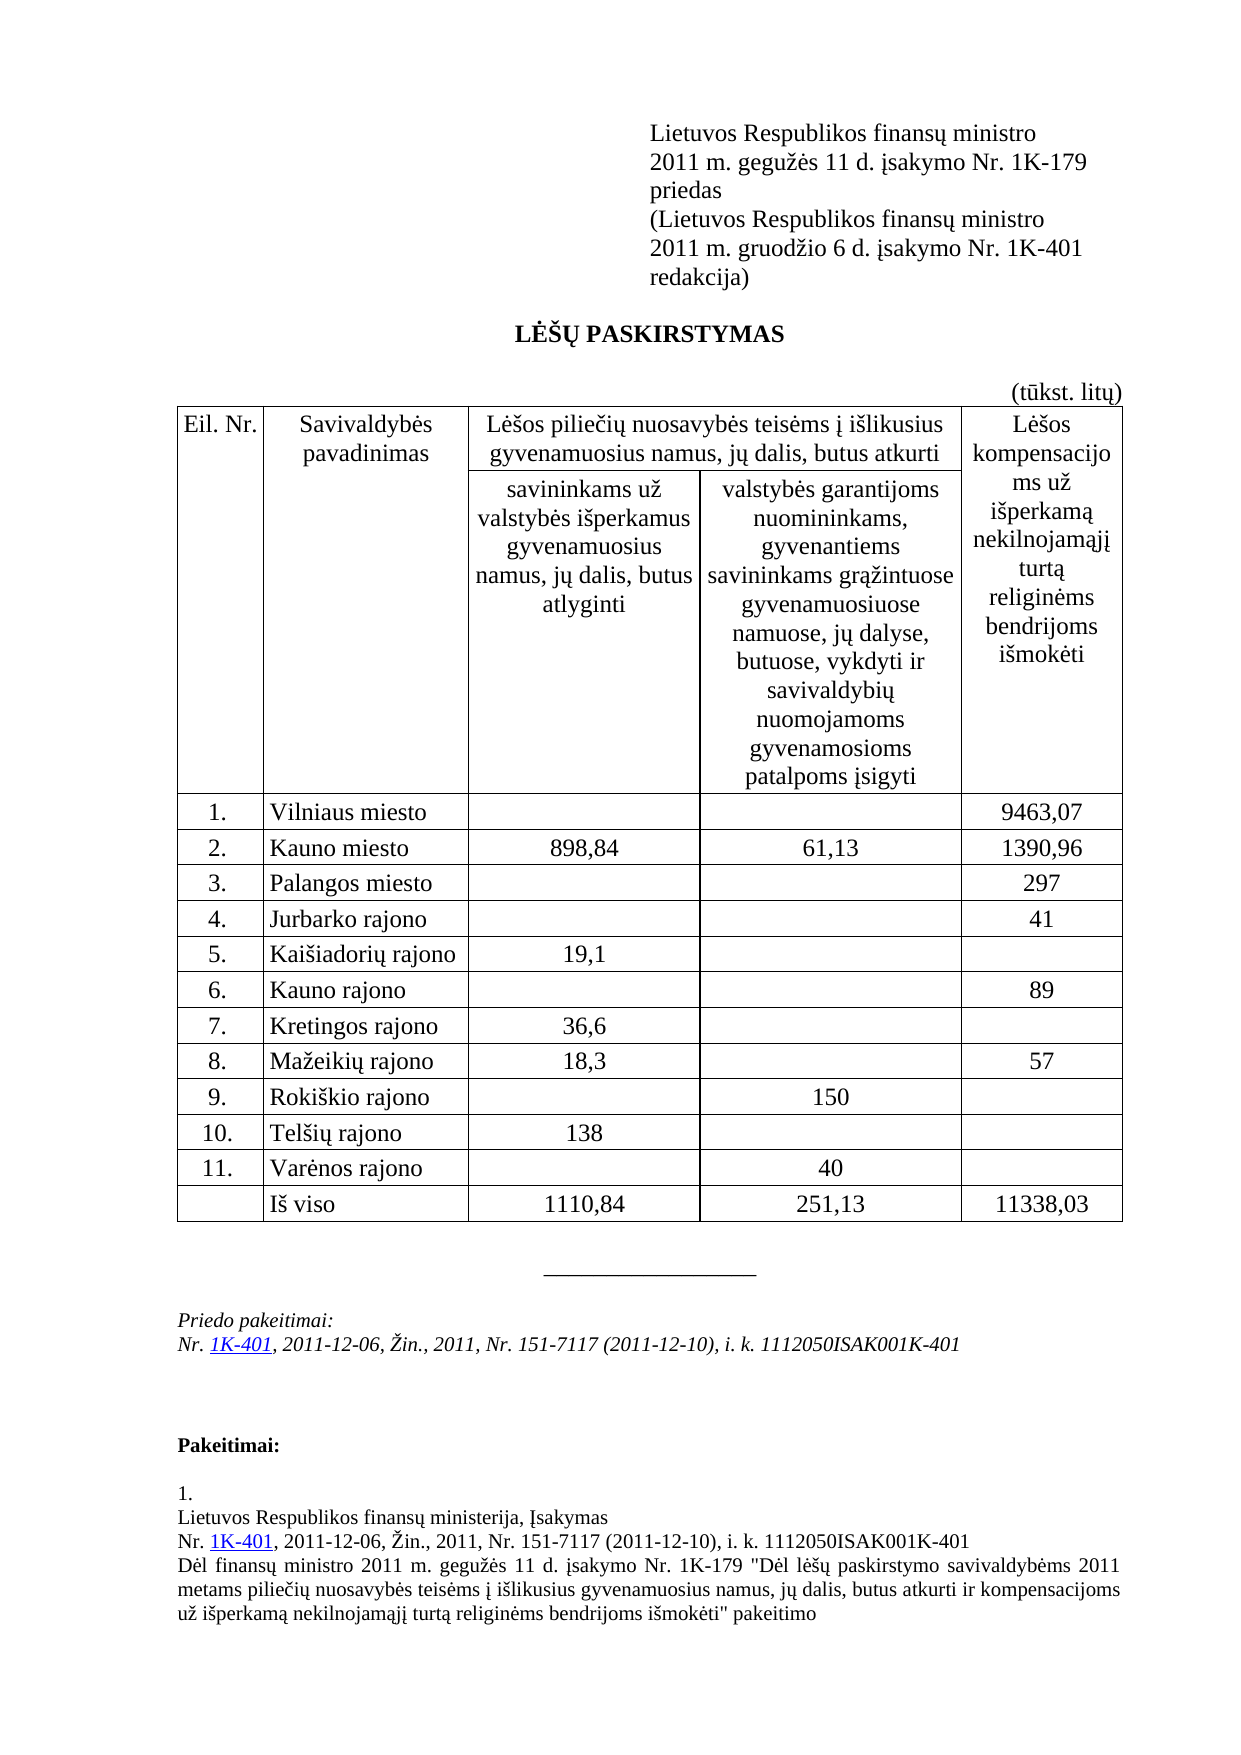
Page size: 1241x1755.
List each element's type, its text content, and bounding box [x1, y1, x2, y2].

text 2011 m. gruodžio 6 d. įsakymo Nr. 1K-401 redakcija) [649, 233, 1122, 291]
table_cell [701, 972, 961, 1007]
text LĖŠŲ PASKIRSTYMAS [177, 319, 1122, 348]
table_cell Kauno rajono [264, 972, 468, 1007]
table_cell 10. [178, 1115, 263, 1149]
table_cell 1110,84 [469, 1186, 699, 1221]
table_cell 898,84 [469, 830, 699, 864]
table_cell 19,1 [469, 937, 699, 971]
text (tūkst. litų) [177, 377, 1122, 406]
table_cell 8. [178, 1044, 263, 1078]
text priedas [649, 176, 1122, 204]
table_cell 4. [178, 901, 263, 936]
table_cell 1. [178, 794, 263, 829]
table_cell Telšių rajono [264, 1115, 468, 1149]
table_cell Kaišiadorių rajono [264, 937, 468, 971]
table_cell Kauno miesto [264, 830, 468, 864]
text 2011 m. gegužės 11 d. įsakymo Nr. 1K-179 [649, 147, 1122, 176]
table_cell Kretingos rajono [264, 1008, 468, 1042]
table_cell [962, 1115, 1122, 1149]
table_cell [469, 1150, 699, 1185]
table_cell [701, 865, 961, 900]
table_cell Jurbarko rajono [264, 901, 468, 936]
text Nr. 1K-401, 2011-12-06, Žin., 2011, Nr. 151-7117 (2011-12-10), i. k. 1112050ISAK001K-401 [177, 1529, 1122, 1553]
table_cell 9. [178, 1079, 263, 1114]
text Lietuvos Respublikos finansų ministerija, Įsakymas [177, 1505, 1122, 1529]
table_cell 9463,07 [962, 794, 1122, 829]
text Nr. 1K-401, 2011-12-06, Žin., 2011, Nr. 151-7117 (2011-12-10), i. k. 1112050ISAK001K-401 [177, 1332, 1122, 1356]
table_cell [962, 1150, 1122, 1185]
table_cell [701, 901, 961, 936]
table_cell 7. [178, 1008, 263, 1042]
text 1. [177, 1481, 1122, 1505]
table_cell savininkams už valstybės išperkamus gyvenamuosius namus, jų dalis, butus atlyginti [469, 471, 699, 793]
table_cell [701, 1044, 961, 1078]
table_cell [962, 1008, 1122, 1042]
table_cell 5. [178, 937, 263, 971]
table_cell 297 [962, 865, 1122, 900]
table_cell 40 [701, 1150, 961, 1185]
table_cell 89 [962, 972, 1122, 1007]
text Priedo pakeitimai: [177, 1308, 1122, 1332]
table_cell [701, 937, 961, 971]
table_cell 138 [469, 1115, 699, 1149]
table_cell Vilniaus miesto [264, 794, 468, 829]
table_cell [178, 1186, 263, 1221]
table_cell [469, 972, 699, 1007]
table_cell 57 [962, 1044, 1122, 1078]
text Pakeitimai: [177, 1433, 1122, 1457]
text (Lietuvos Respublikos finansų ministro [649, 204, 1122, 233]
table_cell [701, 794, 961, 829]
table_cell 3. [178, 865, 263, 900]
table_cell 61,13 [701, 830, 961, 864]
table_cell [962, 937, 1122, 971]
table_cell 18,3 [469, 1044, 699, 1078]
table_cell 36,6 [469, 1008, 699, 1042]
table_cell [469, 1079, 699, 1114]
table_header Lėšos piliečių nuosavybės teisėms į išlikusius gyvenamuosius namus, jų dalis, butus atkurti [469, 407, 961, 470]
table_cell 1390,96 [962, 830, 1122, 864]
table_cell 11338,03 [962, 1186, 1122, 1221]
text Lietuvos Respublikos finansų ministro [649, 118, 1122, 147]
table_cell [962, 1079, 1122, 1114]
table_cell Iš viso [264, 1186, 468, 1221]
text Dėl finansų ministro 2011 m. gegužės 11 d. įsakymo Nr. 1K-179 "Dėl lėšų paskirstymo savivaldybėms 2011 metams piliečių nuosavybės teisėms į išlikusius gyvenamuosius namus, jų dalis, butus atkurti ir kompensacijoms už išperkamą nekilnojamąjį turtą religinėms bendrijoms išmokėti" pakeitimo [177, 1553, 1122, 1625]
table_cell Palangos miesto [264, 865, 468, 900]
table_cell 11. [178, 1150, 263, 1185]
table_cell [469, 901, 699, 936]
table_header Eil. Nr. [178, 407, 263, 793]
table_header Savivaldybės pavadinimas [264, 407, 468, 793]
table_cell [469, 794, 699, 829]
table_cell [701, 1008, 961, 1042]
table_cell valstybės garantijoms nuomininkams, gyvenantiems savininkams grąžintuose gyvenamuosiuose namuose, jų dalyse, butuose, vykdyti ir savivaldybių nuomojamoms gyvenamosioms patalpoms įsigyti [701, 471, 961, 793]
table_cell 251,13 [701, 1186, 961, 1221]
table_cell 6. [178, 972, 263, 1007]
table_cell 150 [701, 1079, 961, 1114]
table_cell Mažeikių rajono [264, 1044, 468, 1078]
table_cell [701, 1115, 961, 1149]
table_cell Rokiškio rajono [264, 1079, 468, 1114]
table_cell Varėnos rajono [264, 1150, 468, 1185]
text _________________ [177, 1250, 1122, 1279]
table_cell 2. [178, 830, 263, 864]
table_cell 41 [962, 901, 1122, 936]
table_header Lėšos kompensacijoms už išperkamą nekilnojamąjį turtą religinėms bendrijoms išmokėti [962, 407, 1122, 793]
table_cell [469, 865, 699, 900]
